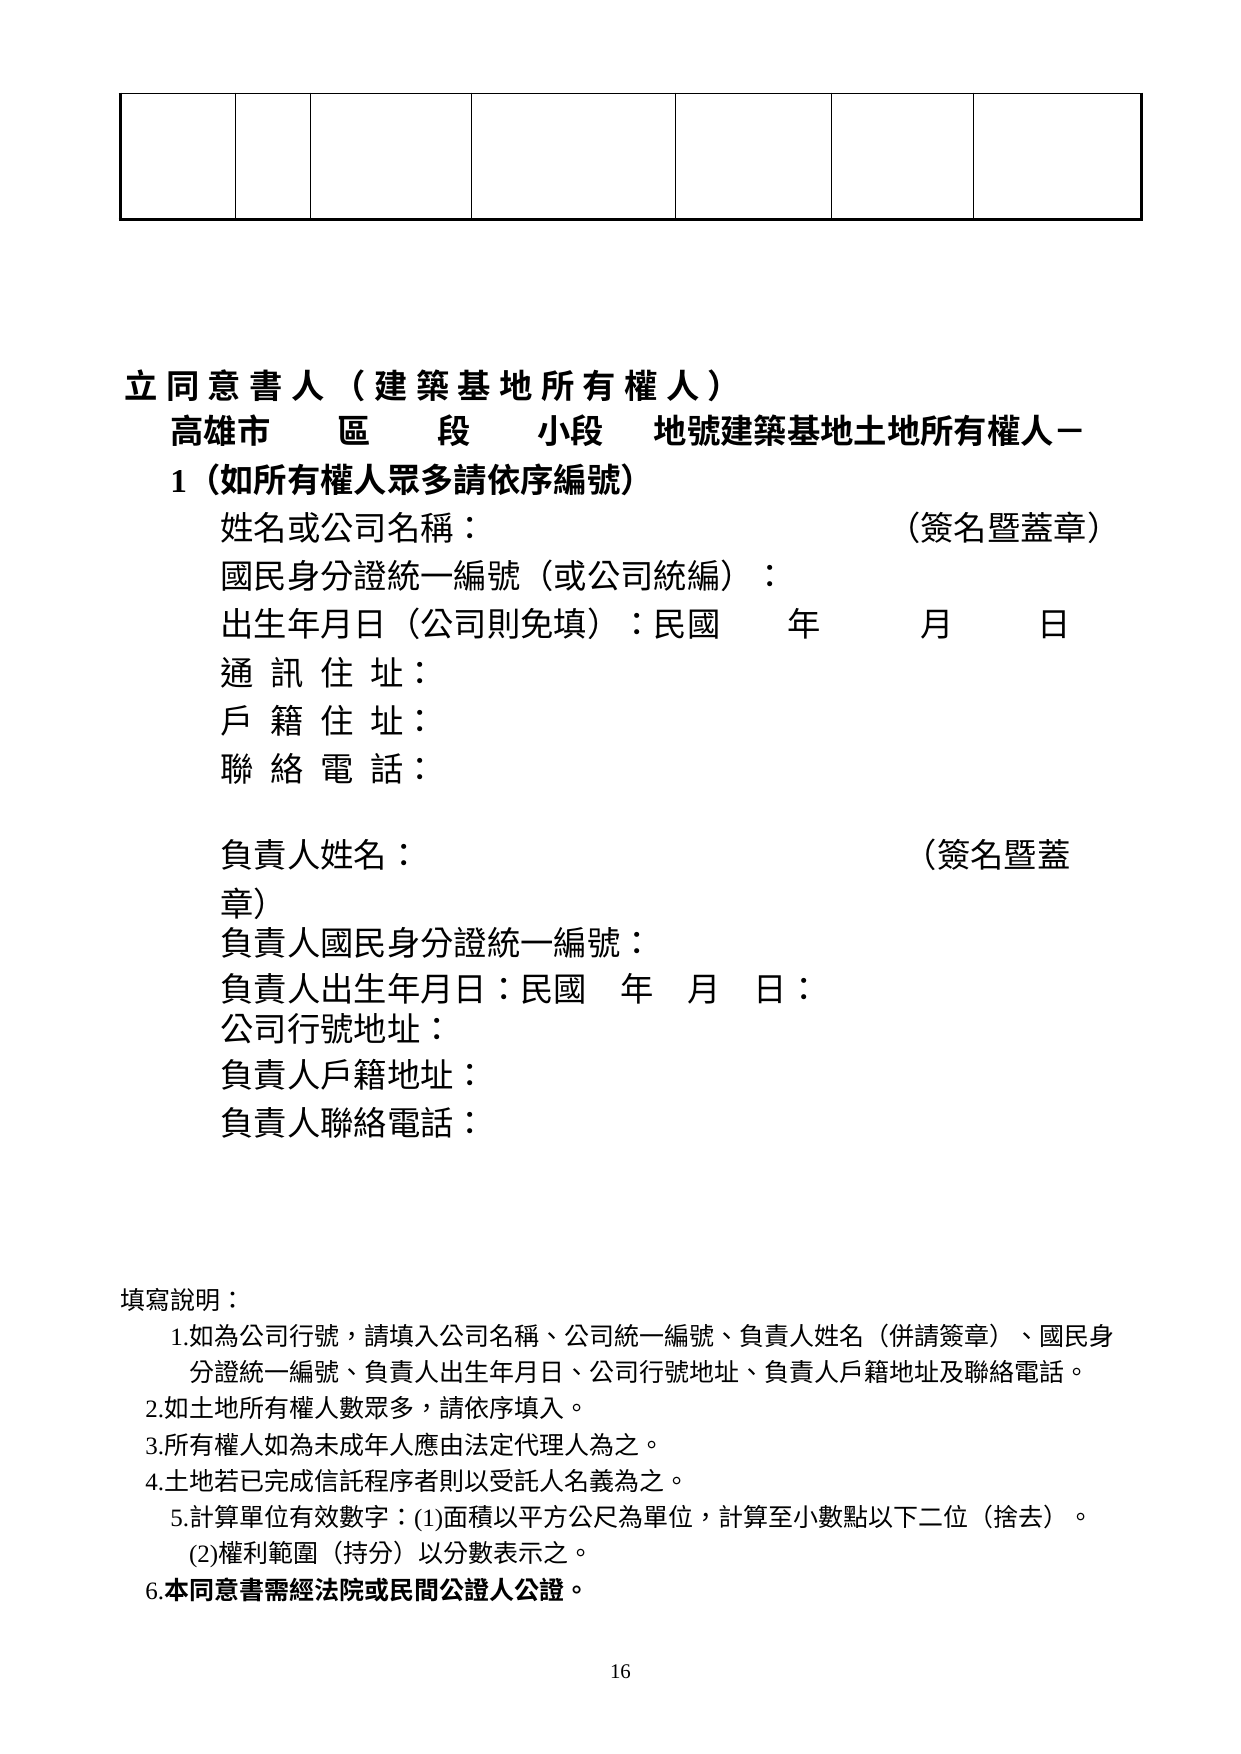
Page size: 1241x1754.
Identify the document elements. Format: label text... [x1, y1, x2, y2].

table_cell [974, 94, 1140, 218]
text 6.本同意書需經法院或民間公證人公證。 [120, 1570, 1120, 1606]
table_cell [122, 94, 235, 218]
table_cell [472, 94, 675, 218]
text 2.如土地所有權人數眾多，請依序填入。 [120, 1389, 1120, 1425]
text 負責人戶籍地址： [220, 1049, 1120, 1097]
text 姓名或公司名稱： （簽名暨蓋章） [220, 502, 1120, 550]
text 立同意書人（建築基地所有權人） [120, 343, 1120, 405]
text 負責人國民身分證統一編號： [220, 926, 1120, 963]
text 負責人聯絡電話： [220, 1097, 1120, 1145]
text 通 訊 住 址： [220, 646, 1120, 694]
text 負責人姓名： （簽名暨蓋章） [220, 829, 1120, 926]
text 5.計算單位有效數字：(1)面積以平方公尺為單位，計算至小數點以下二位（捨去）。(2)權利範圍（持分）以分數表示之。 [120, 1498, 1120, 1570]
text 高雄市 區 段 小段 地號建築基地土地所有權人－1（如所有權人眾多請依序編號） [170, 405, 1120, 502]
text 公司行號地址： [220, 1011, 1120, 1049]
table_cell [311, 94, 471, 218]
table_cell [236, 94, 310, 218]
text 填寫說明： [120, 1280, 1120, 1316]
text 出生年月日（公司則免填）：民國 年 月 日 [220, 598, 1120, 646]
table_cell [832, 94, 973, 218]
text 負責人出生年月日：民國 年 月 日： [220, 963, 1120, 1011]
text 聯 絡 電 話： [220, 743, 1120, 791]
table_cell [676, 94, 831, 218]
text 1.如為公司行號，請填入公司名稱、公司統一編號、負責人姓名（併請簽章）、國民身分證統一編號、負責人出生年月日、公司行號地址、負責人戶籍地址及聯絡電話。 [120, 1316, 1120, 1389]
text 戶 籍 住 址： [220, 694, 1120, 743]
text 3.所有權人如為未成年人應由法定代理人為之。 [120, 1425, 1120, 1461]
text 4.土地若已完成信託程序者則以受託人名義為之。 [120, 1461, 1120, 1498]
text 國民身分證統一編號（或公司統編）： [220, 550, 1120, 598]
